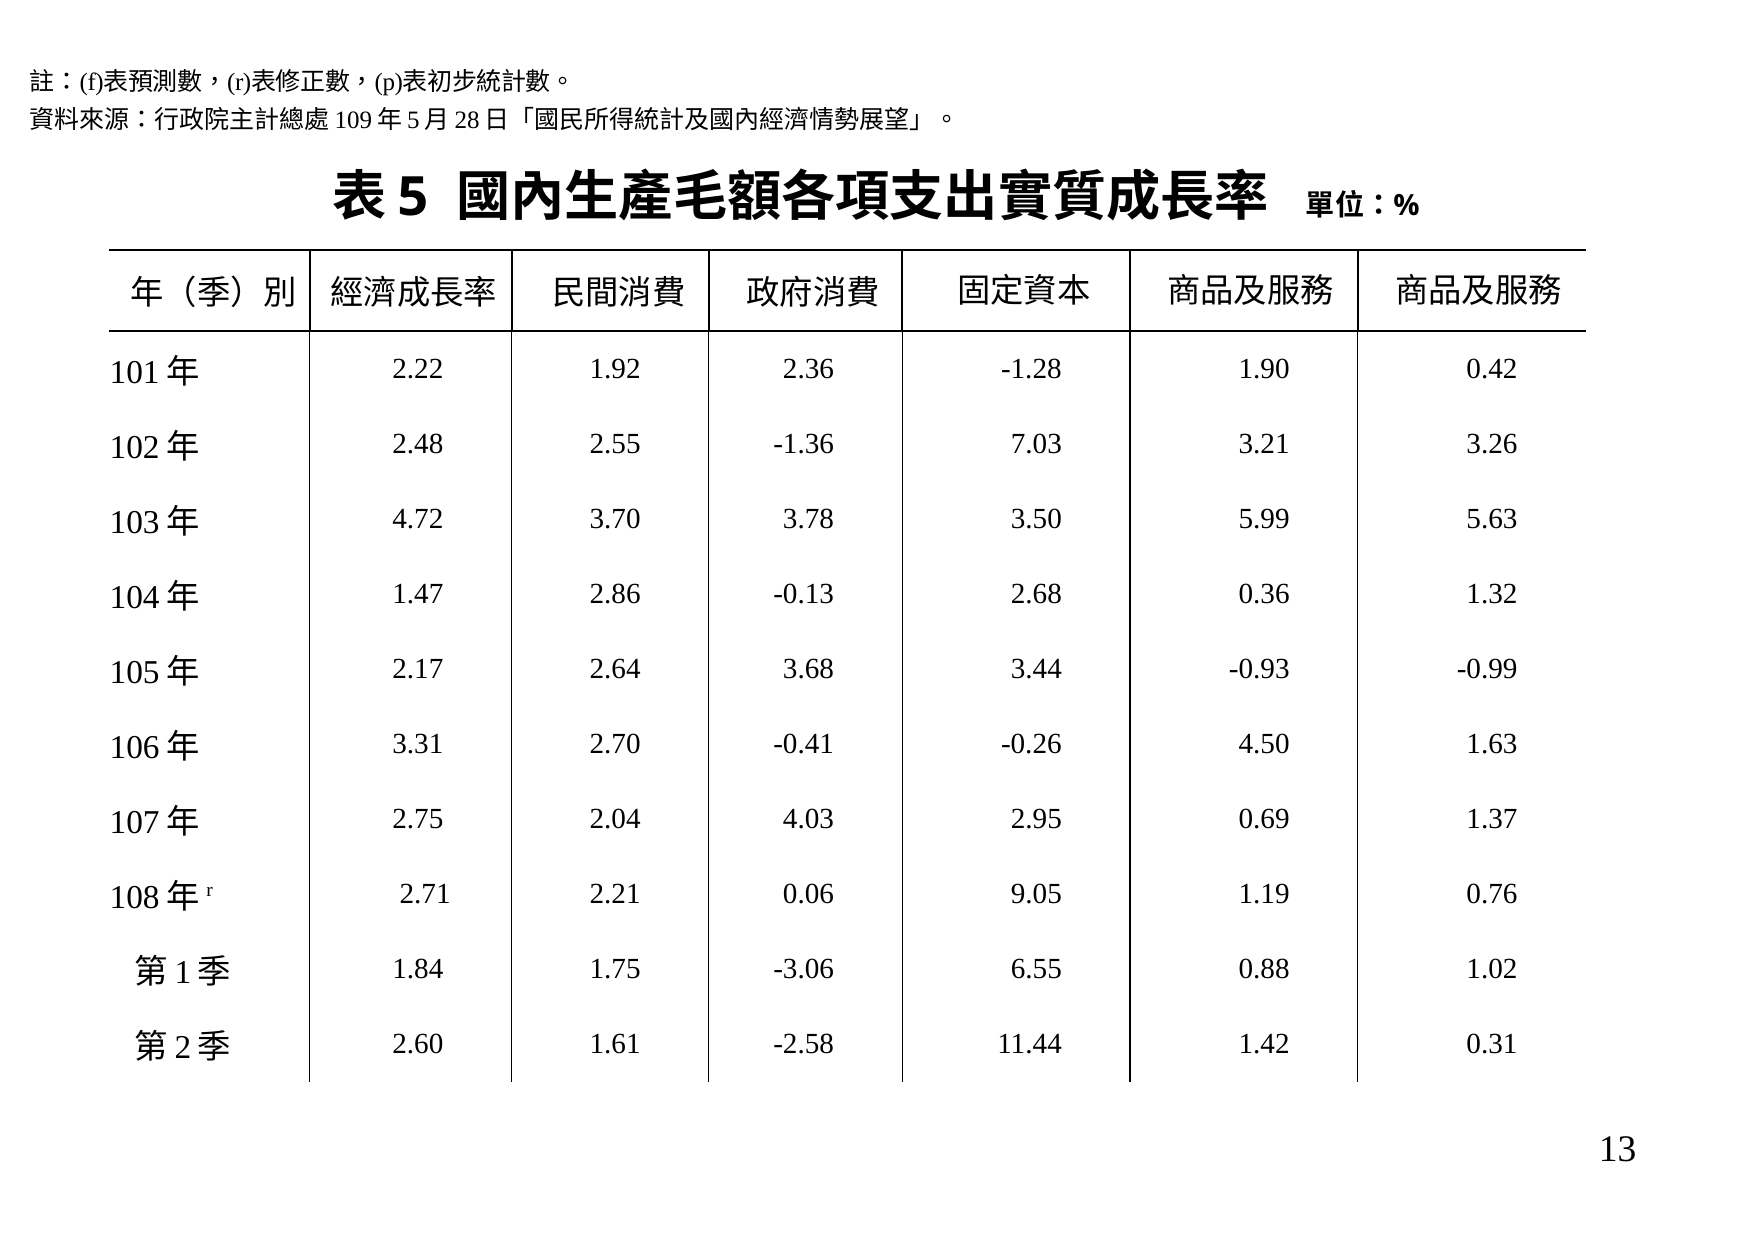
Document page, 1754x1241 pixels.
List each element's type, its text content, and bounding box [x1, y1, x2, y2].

table_cell 2.95 [903, 782, 1129, 857]
table_cell 3.68 [709, 632, 902, 707]
table_cell 106年 [109, 707, 309, 782]
table_cell 0.42 [1358, 332, 1586, 407]
table_header 政府消費 [710, 251, 901, 329]
table_cell 4.72 [310, 482, 511, 557]
table_header 民間消費 [513, 251, 708, 329]
table_cell 2.36 [709, 332, 902, 407]
table_cell -0.93 [1131, 632, 1357, 707]
table_cell 1.19 [1131, 857, 1357, 932]
table_cell 5.63 [1358, 482, 1586, 557]
table_cell 1.63 [1358, 707, 1586, 782]
table_cell -3.06 [709, 932, 902, 1007]
table_header 經濟成長率 [311, 251, 511, 329]
table_cell 3.21 [1131, 407, 1357, 482]
table_cell 107年 [109, 782, 309, 857]
table_cell -2.58 [709, 1007, 902, 1082]
table_cell 1.32 [1358, 557, 1586, 632]
table_cell 4.03 [709, 782, 902, 857]
table_cell 3.78 [709, 482, 902, 557]
table_cell 0.31 [1358, 1007, 1586, 1082]
table_cell 0.36 [1131, 557, 1357, 632]
table_cell 104年 [109, 557, 309, 632]
table_cell 3.70 [512, 482, 708, 557]
table_cell 2.71 [310, 857, 511, 932]
table_header 商品及服務 輸出 [1131, 251, 1357, 329]
table_cell 1.02 [1358, 932, 1586, 1007]
table_cell 1.47 [310, 557, 511, 632]
table_cell 2.86 [512, 557, 708, 632]
table_cell 2.21 [512, 857, 708, 932]
table_cell 2.68 [903, 557, 1129, 632]
table_cell 2.75 [310, 782, 511, 857]
table_cell 1.92 [512, 332, 708, 407]
table_cell 3.31 [310, 707, 511, 782]
table_cell 1.75 [512, 932, 708, 1007]
table_cell 2.60 [310, 1007, 511, 1082]
table_cell 1.42 [1131, 1007, 1357, 1082]
table_cell -0.26 [903, 707, 1129, 782]
table_cell 105年 [109, 632, 309, 707]
table_cell 6.55 [903, 932, 1129, 1007]
table_cell -0.13 [709, 557, 902, 632]
table_cell 3.44 [903, 632, 1129, 707]
table_cell -0.99 [1358, 632, 1586, 707]
table_cell 101年 [109, 332, 309, 407]
table_cell 2.17 [310, 632, 511, 707]
table_cell 0.06 [709, 857, 902, 932]
table_header 固定資本 形成毛額 [903, 251, 1129, 329]
subtitle 表5 國內生產毛額各項支出實質成長率 單位：% [59, 136, 1636, 248]
table_cell 2.48 [310, 407, 511, 482]
table_cell 108年r [109, 857, 309, 932]
table_cell 102年 [109, 407, 309, 482]
table_cell 103年 [109, 482, 309, 557]
text 註：(f)表預測數，(r)表修正數，(p)表初步統計數。 [29, 61, 1636, 98]
table_cell 1.61 [512, 1007, 708, 1082]
table_cell 0.76 [1358, 857, 1586, 932]
table_cell 0.69 [1131, 782, 1357, 857]
table_cell 9.05 [903, 857, 1129, 932]
table_cell 0.88 [1131, 932, 1357, 1007]
table_cell 1.90 [1131, 332, 1357, 407]
table_cell 第2季 [109, 1007, 309, 1082]
table_cell 5.99 [1131, 482, 1357, 557]
table_cell 11.44 [903, 1007, 1129, 1082]
table_cell 3.50 [903, 482, 1129, 557]
table_cell 2.70 [512, 707, 708, 782]
table_cell -1.36 [709, 407, 902, 482]
table_cell 第1季 [109, 932, 309, 1007]
table_cell 2.04 [512, 782, 708, 857]
table_cell -0.41 [709, 707, 902, 782]
table_header 年（季）別 [109, 251, 309, 329]
table_cell 4.50 [1131, 707, 1357, 782]
table_header 商品及服務 輸入 [1359, 251, 1586, 329]
table_cell 7.03 [903, 407, 1129, 482]
table_cell 3.26 [1358, 407, 1586, 482]
table_cell -1.28 [903, 332, 1129, 407]
table_cell 2.64 [512, 632, 708, 707]
table_cell 1.84 [310, 932, 511, 1007]
table_cell 1.37 [1358, 782, 1586, 857]
text 資料來源：行政院主計總處109年5月28日「國民所得統計及國內經濟情勢展望」。 [29, 98, 1636, 136]
table_cell 2.55 [512, 407, 708, 482]
table_cell 2.22 [310, 332, 511, 407]
